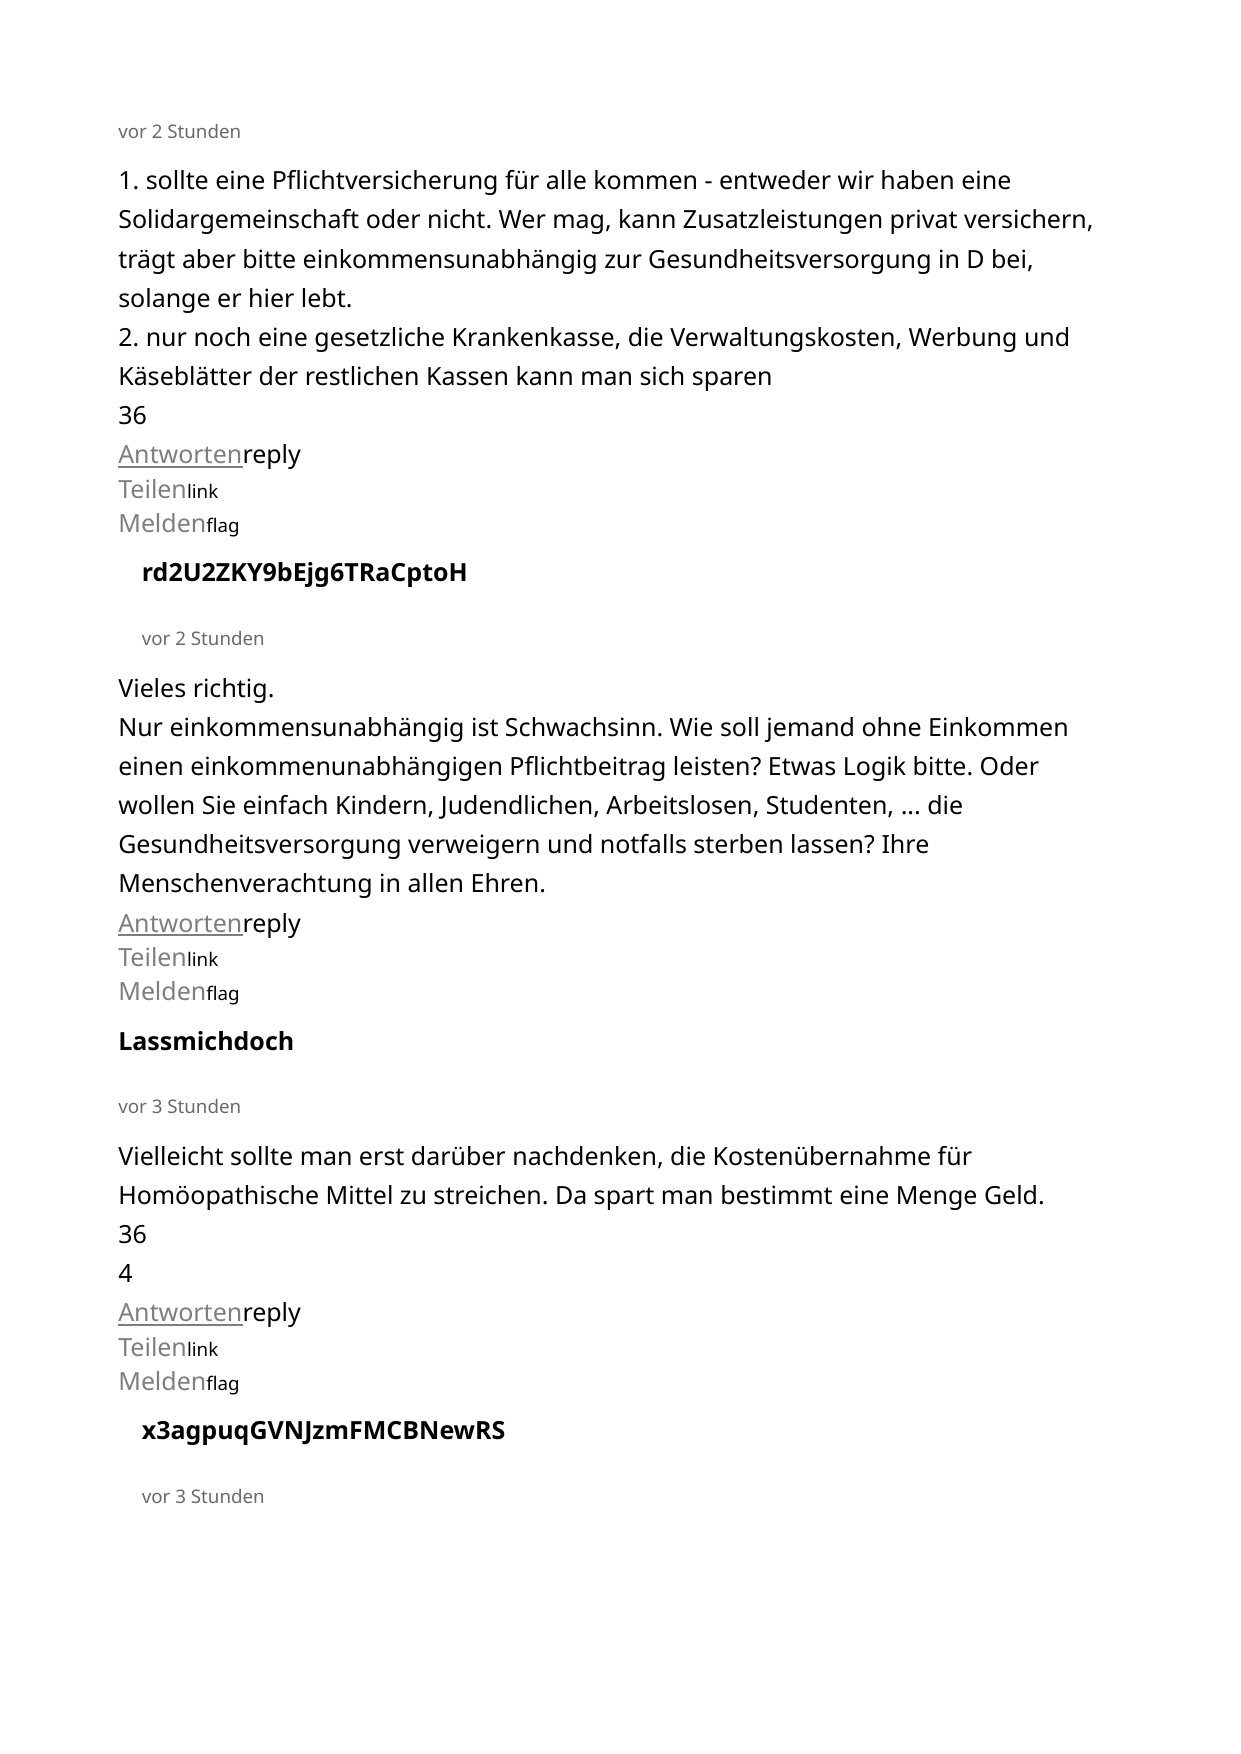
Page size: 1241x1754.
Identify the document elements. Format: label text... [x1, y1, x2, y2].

text 36 [118, 398, 1122, 432]
text Antwortenreply [118, 905, 1122, 939]
text Meldenflag [118, 973, 1122, 1007]
text Teilenlink [118, 1329, 1122, 1363]
text 4 [118, 1256, 1122, 1290]
text vor 3 Stunden [142, 1483, 1117, 1509]
text Meldenflag [118, 1363, 1122, 1397]
text 36 [118, 1217, 1122, 1251]
text vor 3 Stunden [118, 1093, 1117, 1119]
text vor 2 Stunden [118, 118, 1117, 144]
text Meldenflag [118, 505, 1122, 539]
text Vielleicht sollte man erst darüber nachdenken, die Kostenübernahme für Homöopathische Mittel zu streichen. Da spart man bestimmt eine Menge Geld. [118, 1138, 1122, 1212]
text 1. sollte eine Pflichtversicherung für alle kommen - entweder wir haben eine Solidargemeinschaft oder nicht. Wer mag, kann Zusatzleistungen privat versichern, trägt aber bitte einkommensunabhängig zur Gesundheitsversorgung in D bei, solange er hier lebt. 2. nur noch eine gesetzliche Krankenkasse, die Verwaltungskosten, Werbung und Käseblätter der restlichen Kassen kann man sich sparen [118, 163, 1122, 393]
text vor 2 Stunden [142, 625, 1117, 651]
text Antwortenreply [118, 1295, 1122, 1329]
text Lassmichdoch [118, 1023, 1114, 1057]
text Teilenlink [118, 471, 1122, 505]
text rd2U2ZKY9bEjg6TRaCptoH [142, 555, 1114, 589]
text x3agpuqGVNJzmFMCBNewRS [142, 1413, 1114, 1447]
text Vieles richtig. Nur einkommensunabhängig ist Schwachsinn. Wie soll jemand ohne Einkommen einen einkommenunabhängigen Pflichtbeitrag leisten? Etwas Logik bitte. Oder wollen Sie einfach Kindern, Judendlichen, Arbeitslosen, Studenten, ... die Gesundheitsversorgung verweigern und notfalls sterben lassen? Ihre Menschenverachtung in allen Ehren. [118, 670, 1122, 900]
text Antwortenreply [118, 437, 1122, 471]
text Teilenlink [118, 939, 1122, 973]
